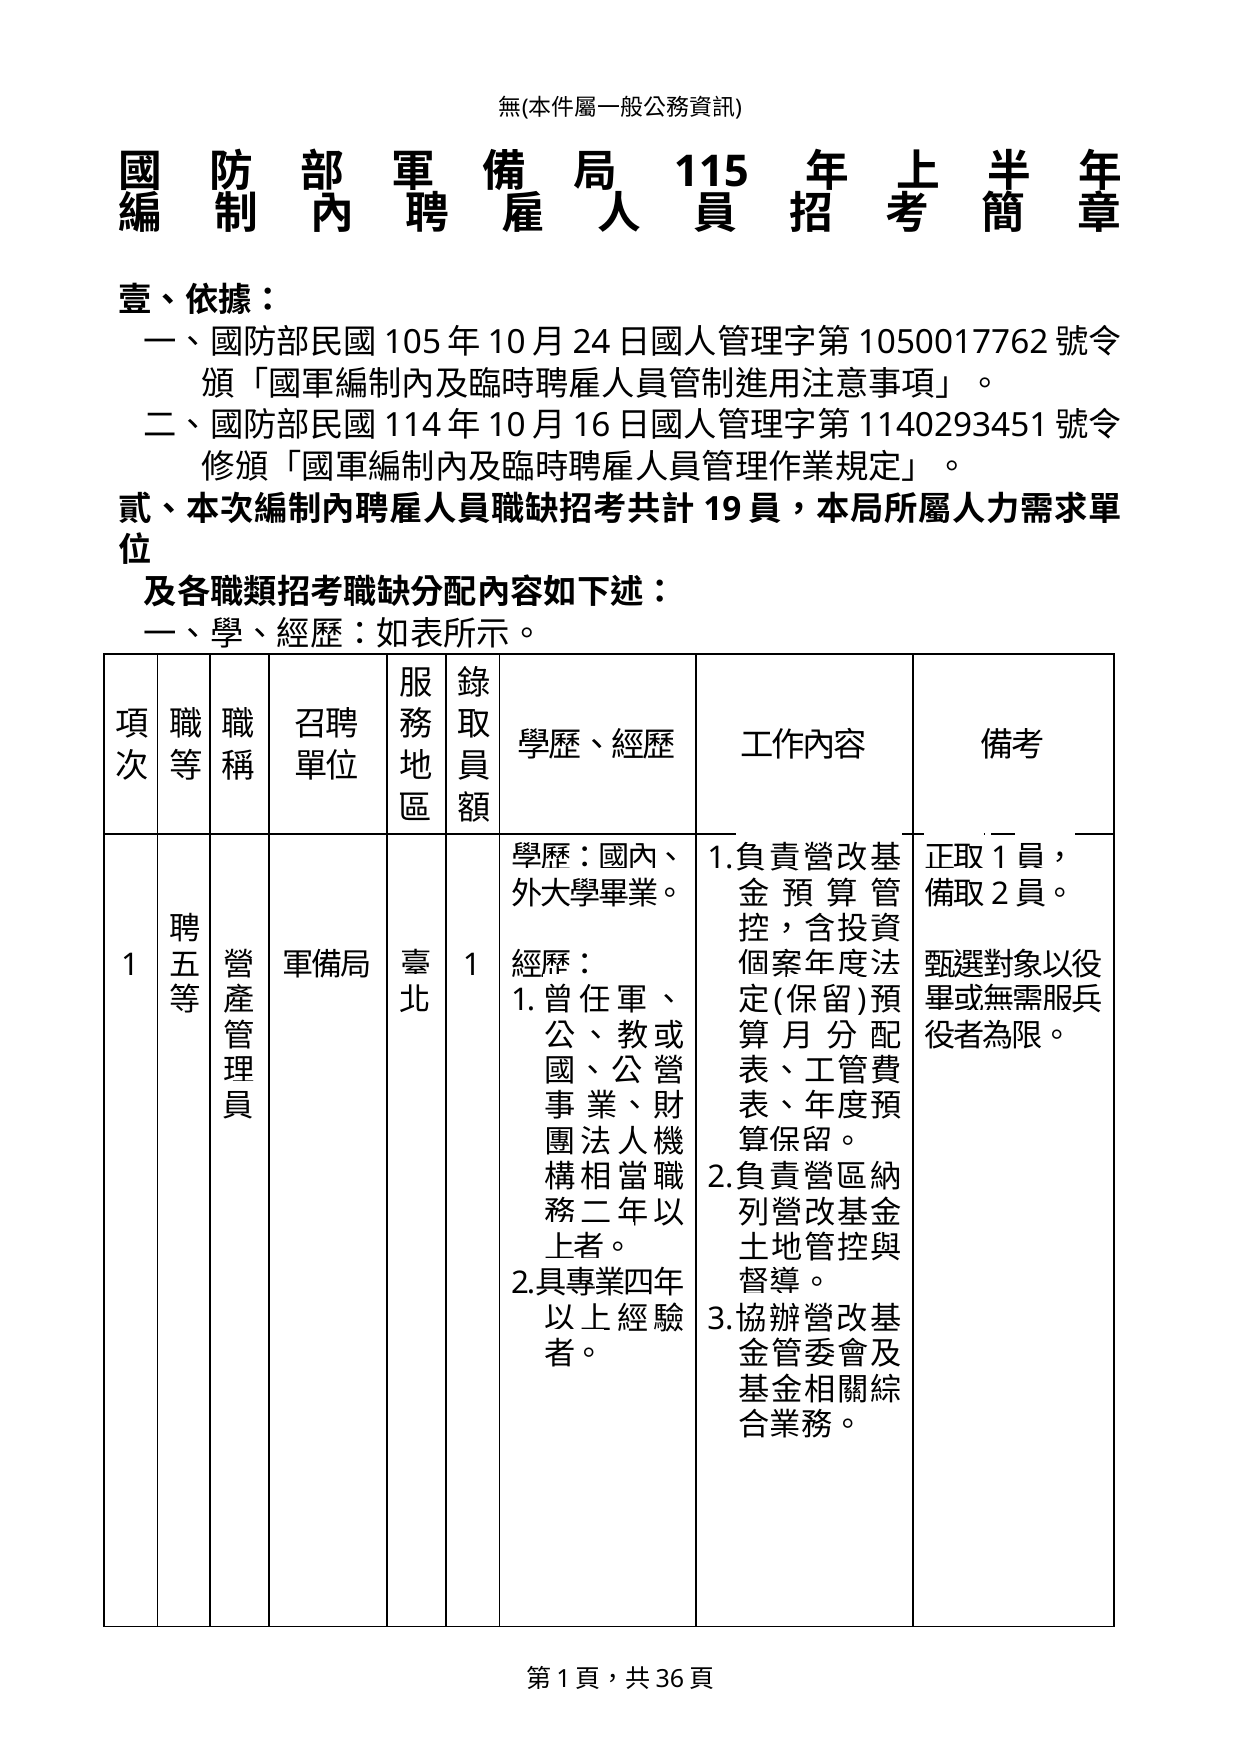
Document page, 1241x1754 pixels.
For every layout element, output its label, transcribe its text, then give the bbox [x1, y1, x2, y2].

text 壹、依據： [118, 278, 1122, 320]
text 一、國防部民國105年10月24日國人管理字第1050017762號令頒「國軍編制內及臨時聘雇人員管制進用注意事項」。 [143, 320, 1122, 403]
text 貳、本次編制內聘雇人員職缺招考共計19員，本局所屬人力需求單位 [118, 487, 1122, 570]
text 國防部軍備局115年上半年 [118, 153, 1100, 195]
table_cell 營產管理員 [211, 835, 268, 1626]
table_header 召聘 單位 [270, 655, 386, 833]
text 國防部軍備局115年上半年 [1093, 153, 1122, 195]
table_header 工作內容 [697, 655, 912, 833]
table_cell 1.負責營改基金預算管控，含投資個案年度法定(保留)預算月分配表、工管費表、年度預算保留。 2.負責營區納列營改基金土地管控與督導。 3.協辦營改基金管委會及基金相關綜合業務。 [697, 835, 912, 1626]
table_header 服務地區 [388, 655, 445, 833]
table_header 錄取 員額 [447, 655, 499, 833]
table_cell 聘五等 [158, 835, 209, 1626]
table_header 項 次 [105, 655, 157, 833]
text 及各職類招考職缺分配內容如下述： [100, 570, 1122, 612]
table_header 備考 [914, 655, 1113, 833]
table_cell 1 [447, 835, 499, 1626]
table_header 學歷、經歷 [500, 655, 695, 833]
table_cell 1 [105, 835, 157, 1626]
table_cell 正取1員， 備取2員。 甄選對象以役畢或無需服兵役者為限。 [914, 835, 1113, 1626]
table_cell 學歷：國內、外大學畢業。 經歷： 1.曾任軍、公、教或國、公 營事 業、財團法人機構相當職務二年以上者。 2.具專業四年以上經驗者。 [500, 835, 695, 1626]
text 編制內聘雇人員招考簡章 [118, 195, 1122, 237]
table_header 職 稱 [211, 655, 268, 833]
table_header 職 等 [158, 655, 209, 833]
text 一、學、經歷：如表所示。 [143, 612, 1122, 653]
text 國防部軍備局115年上半年 [126, 155, 148, 183]
text 二、國防部民國114年10月16日國人管理字第1140293451號令修頒「國軍編制內及臨時聘雇人員管理作業規定」。 [143, 403, 1122, 487]
table_cell 軍備局 [270, 835, 386, 1626]
table_cell 臺北 [388, 835, 445, 1626]
